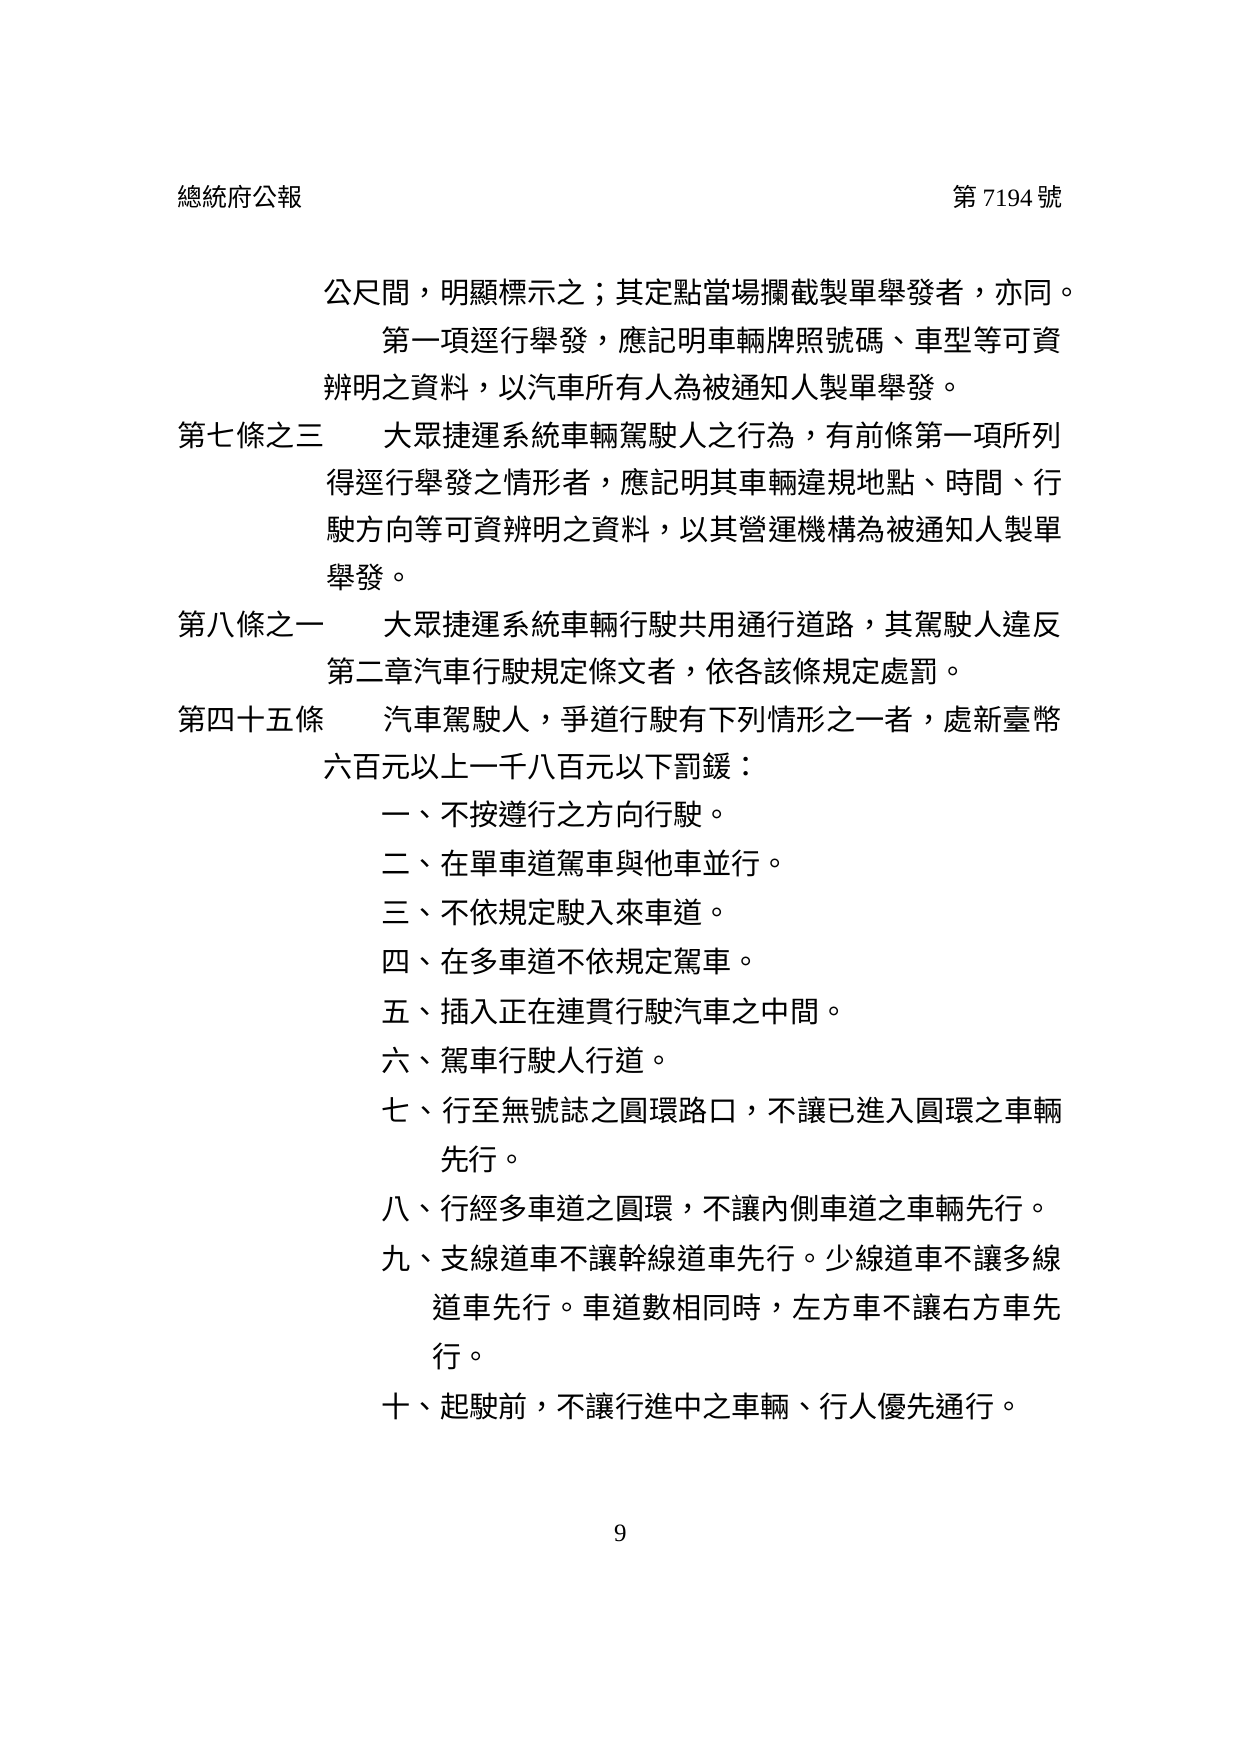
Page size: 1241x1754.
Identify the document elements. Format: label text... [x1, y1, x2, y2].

text 二、在單車道駕車與他車並行。 [381, 834, 1063, 884]
text 六、駕車行駛人行道。 [381, 1032, 1063, 1081]
text 第七條之三 大眾捷運系統車輛駕駛人之行為，有前條第一項所列得逕行舉發之情形者，應記明其車輛違規地點、時間、行駛方向等可資辨明之資料，以其營運機構為被通知人製單舉發。 [177, 408, 1063, 598]
text 七、行至無號誌之圓環路口，不讓已進入圓環之車輛先行。 [381, 1081, 1063, 1180]
text 第一項逕行舉發，應記明車輛牌照號碼、車型等可資辨明之資料，以汽車所有人為被通知人製單舉發。 [323, 313, 1063, 408]
text 十、起駛前，不讓行進中之車輛、行人優先通行。 [381, 1378, 1063, 1427]
text 對於前項第九款之違規行為，採用固定或非固定式科學儀器取得證據資料證明者，於一般道路應於一百公尺至三百公尺間，於高速公路、快速公路應於三百公尺至一千公尺間，明顯標示之；其定點當場攔截製單舉發者，亦同。 [323, 266, 1063, 313]
text 第八條之一 大眾捷運系統車輛行駛共用通行道路，其駕駛人違反第二章汽車行駛規定條文者，依各該條規定處罰。 [177, 598, 1063, 692]
text 一、不按遵行之方向行駛。 [381, 787, 1063, 834]
text 四、在多車道不依規定駕車。 [381, 933, 1063, 983]
text 五、插入正在連貫行駛汽車之中間。 [381, 983, 1063, 1032]
text 第四十五條 汽車駕駛人，爭道行駛有下列情形之一者，處新臺幣六百元以上一千八百元以下罰鍰： [177, 692, 1063, 787]
text 三、不依規定駛入來車道。 [381, 884, 1063, 933]
text 八、行經多車道之圓環，不讓內側車道之車輛先行。 [381, 1180, 1063, 1229]
text 九、支線道車不讓幹線道車先行。少線道車不讓多線道車先行。車道數相同時，左方車不讓右方車先行。 [381, 1229, 1063, 1378]
